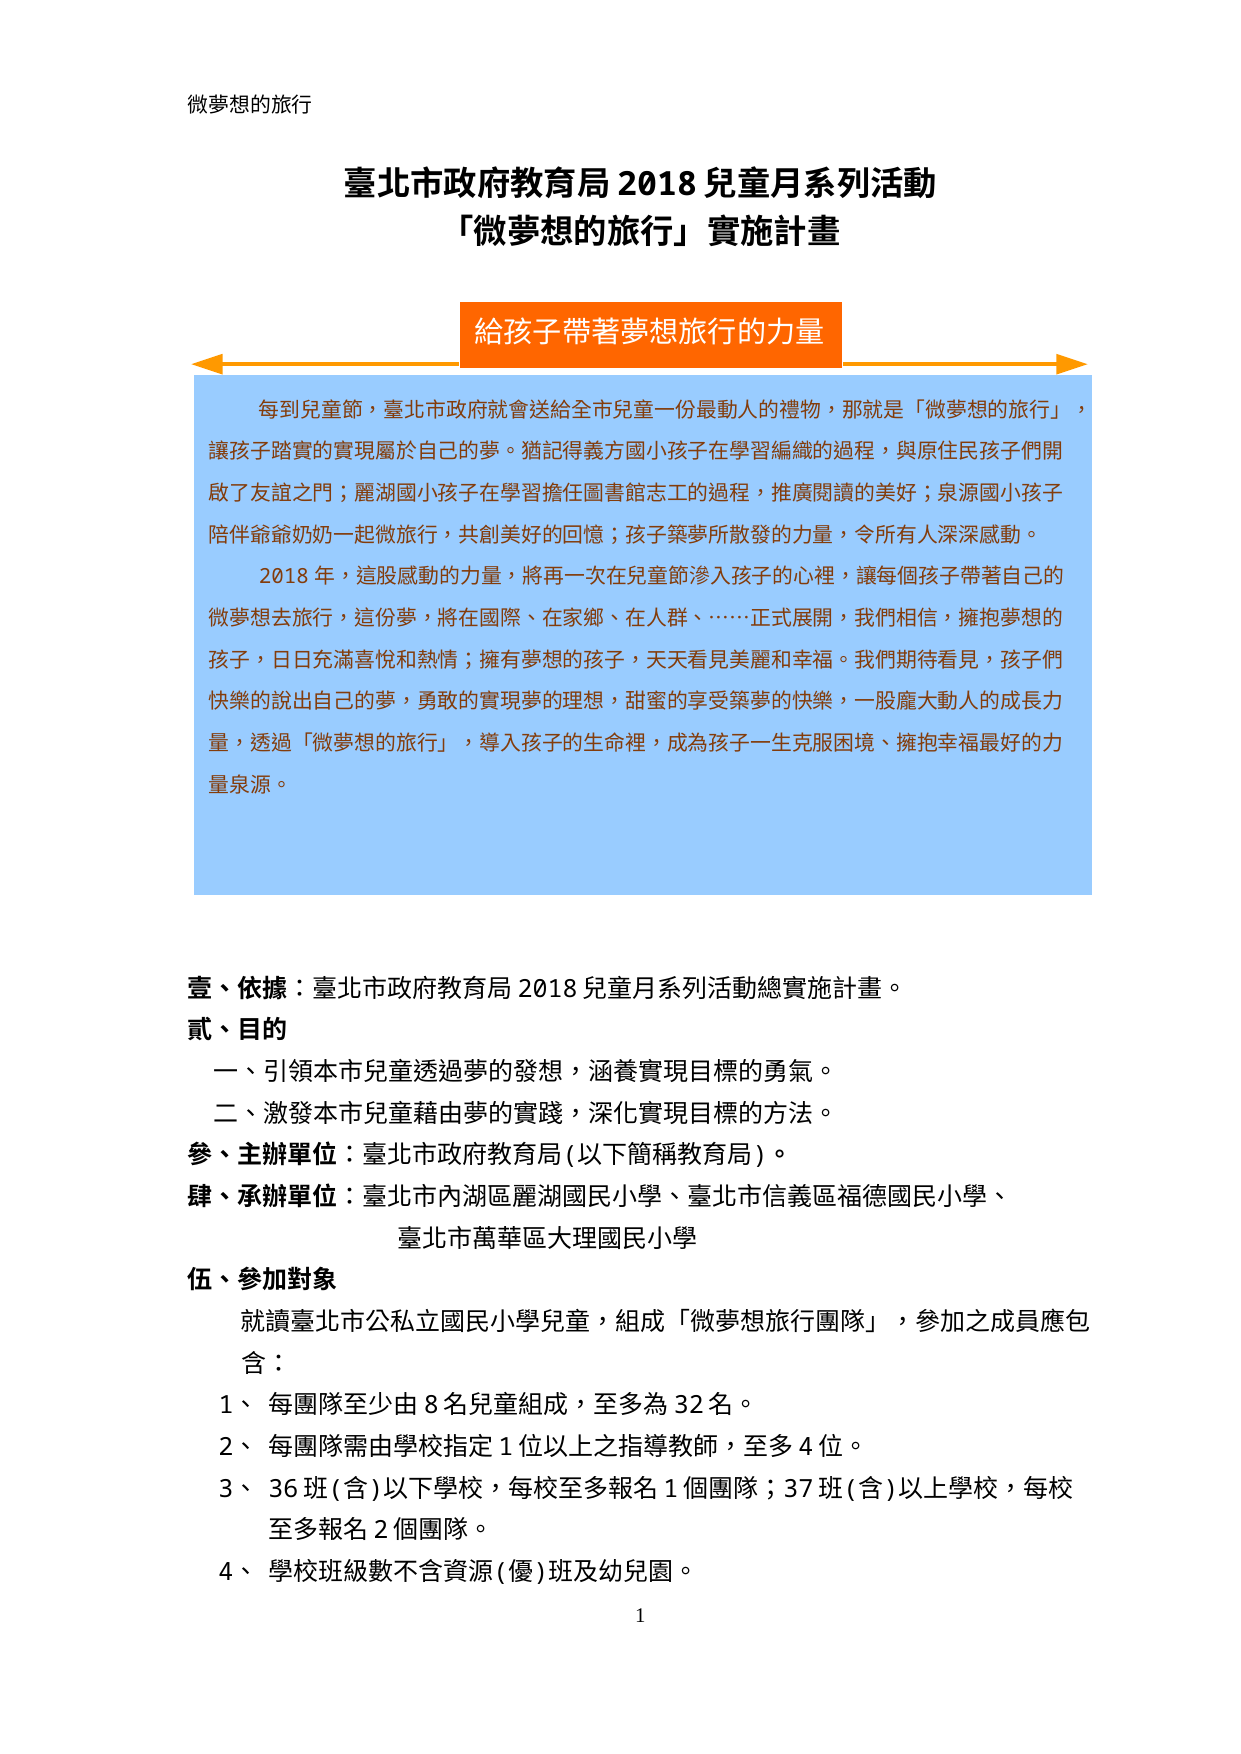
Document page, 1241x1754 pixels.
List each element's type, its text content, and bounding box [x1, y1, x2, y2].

text 貳、目的 [187, 1005, 1093, 1047]
text 臺北市政府教育局2018兒童月系列活動 [187, 157, 1093, 205]
list 學校班級數不含資源(優)班及幼兒園。 [218, 1547, 1093, 1589]
text 「微夢想的旅行」實施計畫 [187, 205, 1093, 253]
text 伍、參加對象 [187, 1255, 1093, 1297]
text 就讀臺北市公私立國民小學兒童，組成「微夢想旅行團隊」，參加之成員應包含： [240, 1297, 1093, 1380]
text 壹、依據：臺北市政府教育局2018兒童月系列活動總實施計畫。 [187, 964, 1093, 1005]
list 每團隊需由學校指定1位以上之指導教師，至多4位。 [218, 1422, 1093, 1464]
text 一、引領本市兒童透過夢的發想，涵養實現目標的勇氣。 [214, 1047, 1093, 1089]
text 二、激發本市兒童藉由夢的實踐，深化實現目標的方法。 [214, 1089, 1093, 1130]
text 臺北市萬華區大理國民小學 [187, 1214, 1093, 1255]
text 肆、承辦單位：臺北市內湖區麗湖國民小學、臺北市信義區福德國民小學、 [187, 1172, 1093, 1214]
text 參、主辦單位：臺北市政府教育局(以下簡稱教育局)。 [187, 1130, 1093, 1172]
list 每團隊至少由8名兒童組成，至多為32名。 [218, 1380, 1093, 1422]
list 36班(含)以下學校，每校至多報名1個團隊；37班(含)以上學校，每校至多報名2個團隊。 [218, 1464, 1093, 1547]
